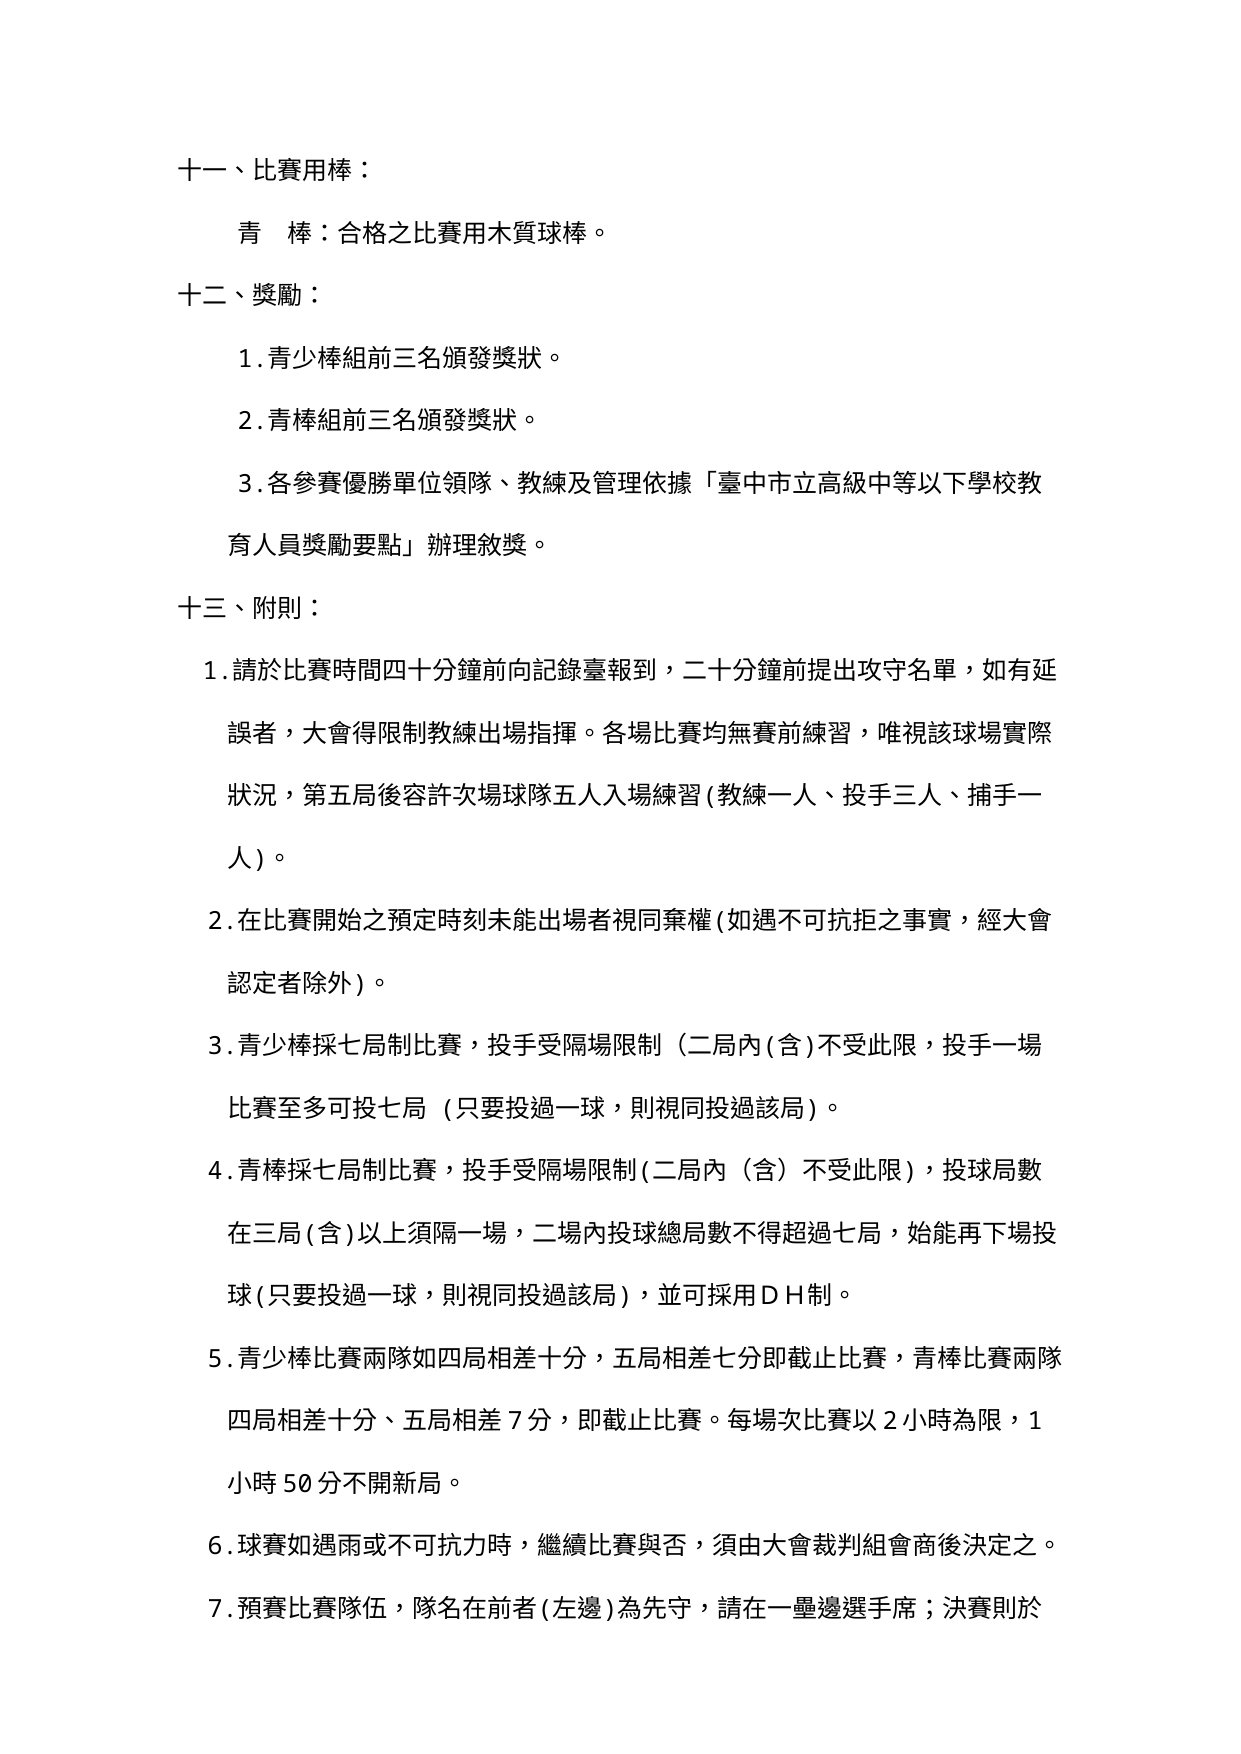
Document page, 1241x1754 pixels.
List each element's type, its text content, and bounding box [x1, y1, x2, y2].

text 青 棒：合格之比賽用木質球棒。 [177, 189, 1063, 252]
text 7.預賽比賽隊伍，隊名在前者(左邊)為先守，請在一壘邊選手席；決賽則於 [177, 1564, 1063, 1627]
text 6.球賽如遇雨或不可抗力時，繼續比賽與否，須由大會裁判組會商後決定之。 [177, 1502, 1063, 1564]
text 十三、附則： [177, 564, 1063, 627]
text 1.青少棒組前三名頒發獎狀。 [177, 314, 1063, 377]
text 2.青棒組前三名頒發獎狀。 [177, 377, 1063, 439]
text 2.在比賽開始之預定時刻未能出場者視同棄權(如遇不可抗拒之事實，經大會認定者除外)。 [177, 877, 1063, 1002]
text 十二、獎勵： [177, 252, 1063, 314]
text 4.青棒採七局制比賽，投手受隔場限制(二局內（含）不受此限)，投球局數在三局(含)以上須隔一場，二場內投球總局數不得超過七局，始能再下場投球(只要投過一球，則視同投過該局)，並可採用ＤＨ制。 [177, 1127, 1063, 1314]
text 5.青少棒比賽兩隊如四局相差十分，五局相差七分即截止比賽，青棒比賽兩隊四局相差十分、五局相差7分，即截止比賽。每場次比賽以2小時為限，1小時50分不開新局。 [177, 1314, 1063, 1502]
text 3.青少棒採七局制比賽，投手受隔場限制（二局內(含)不受此限，投手一場比賽至多可投七局 (只要投過一球，則視同投過該局)。 [177, 1002, 1063, 1127]
text 十一、比賽用棒： [177, 127, 1063, 189]
text 3.各參賽優勝單位領隊、教練及管理依據「臺中市立高級中等以下學校教育人員獎勵要點」辦理敘獎。 [177, 439, 1063, 564]
text 1.請於比賽時間四十分鐘前向記錄臺報到，二十分鐘前提出攻守名單，如有延誤者，大會得限制教練出場指揮。各場比賽均無賽前練習，唯視該球場實際狀況，第五局後容許次場球隊五人入場練習(教練一人、投手三人、捕手一人)。 [202, 627, 1063, 877]
